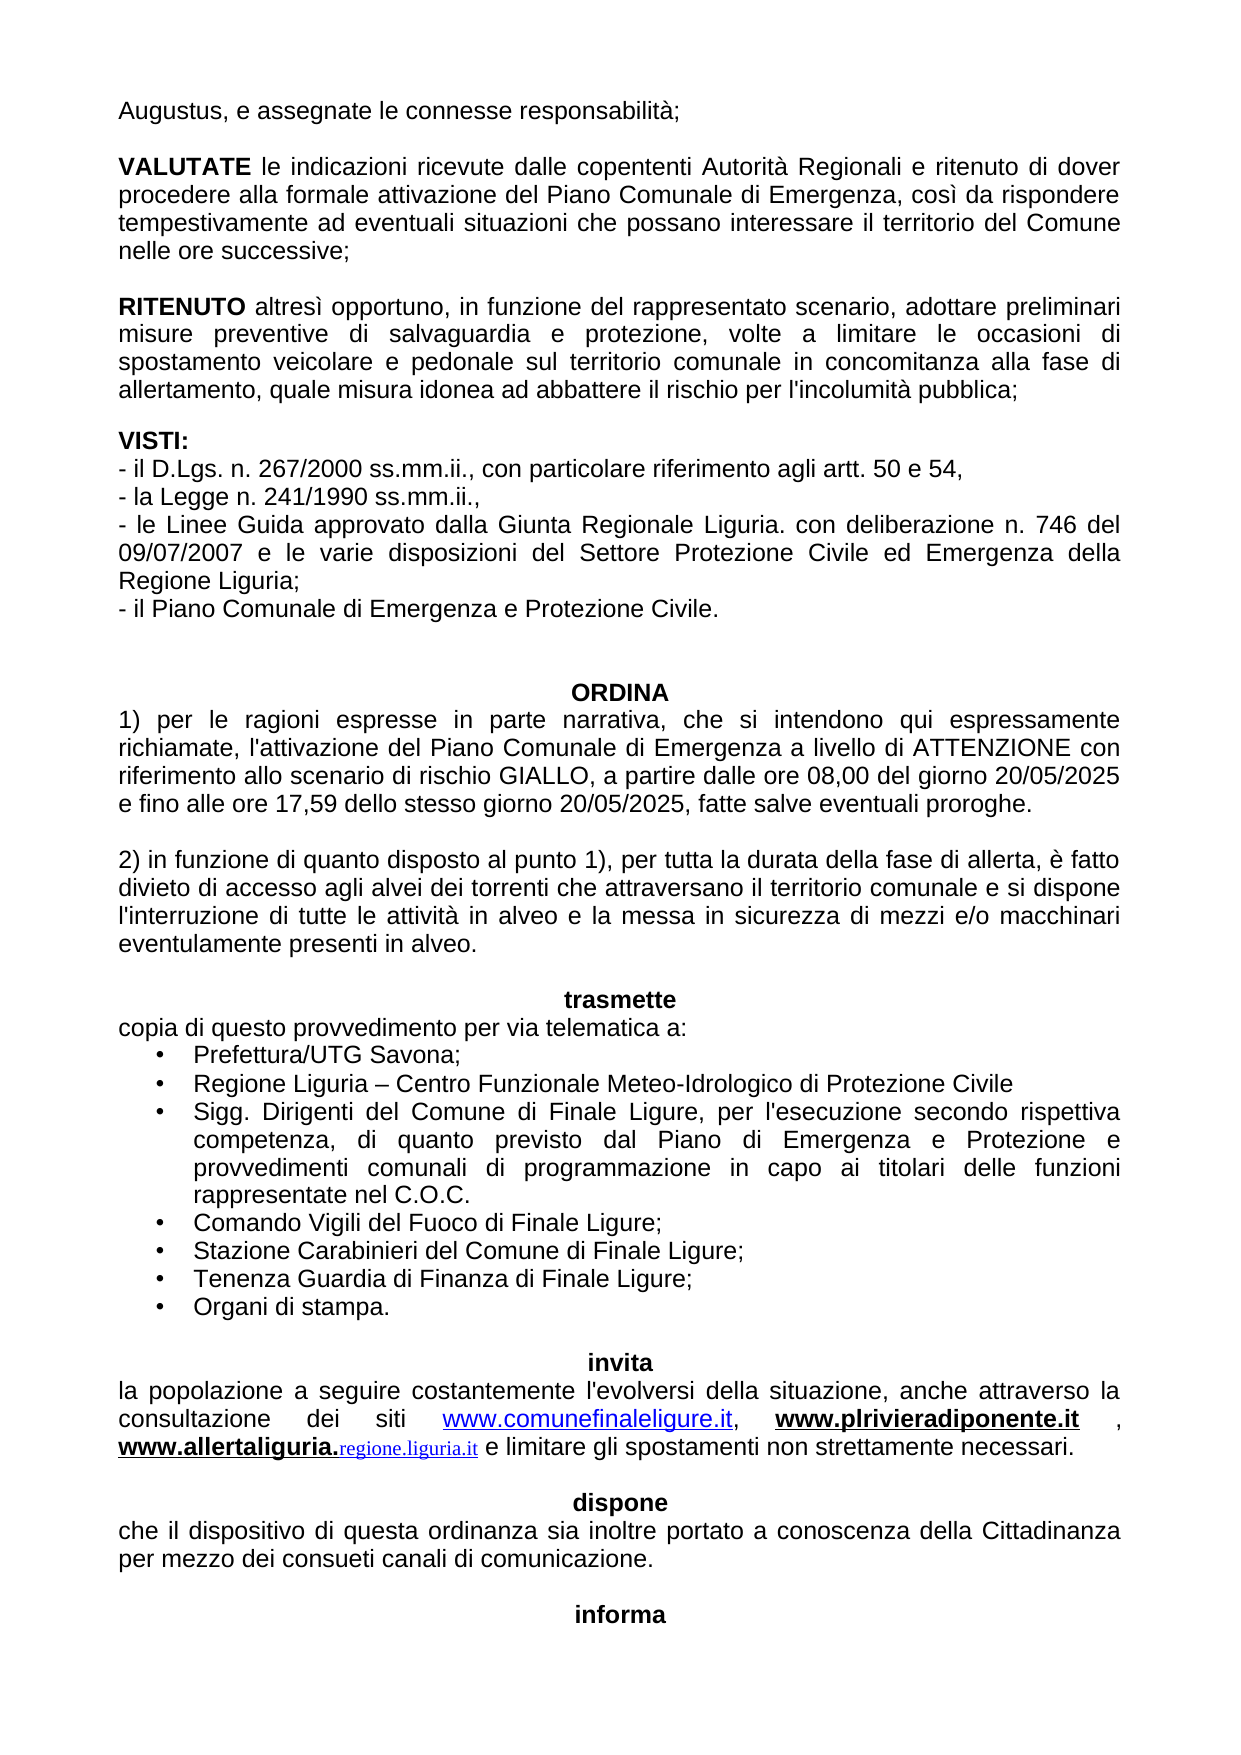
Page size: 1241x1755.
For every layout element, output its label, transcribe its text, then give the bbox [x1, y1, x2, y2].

text RITENUTO altresì opportuno, in funzione del rappresentato scenario, adottare preliminari misure preventive di salvaguardia e protezione, volte a limitare le occasioni di spostamento veicolare e pedonale sul territorio comunale in concomitanza alla fase di allertamento, quale misura idonea ad abbattere il rischio per l'incolumità pubblica; [118, 292, 1122, 404]
text Augustus, e assegnate le connesse responsabilità; [118, 97, 1122, 125]
text - il D.Lgs. n. 267/2000 ss.mm.ii., con particolare riferimento agli artt. 50 e 54, [118, 455, 1122, 483]
text invita [118, 1349, 1122, 1377]
text che il dispositivo di questa ordinanza sia inoltre portato a conoscenza della Cittadinanza per mezzo dei consueti canali di comunicazione. [118, 1517, 1122, 1572]
list Regione Liguria – Centro Funzionale Meteo-Idrologico di Protezione Civile [156, 1069, 1122, 1097]
text - la Legge n. 241/1990 ss.mm.ii., [118, 483, 1122, 511]
text informa [118, 1600, 1122, 1628]
list Stazione Carabinieri del Comune di Finale Ligure; [156, 1237, 1122, 1265]
list Organi di stampa. [156, 1293, 1122, 1321]
text trasmette [118, 986, 1122, 1013]
text - le Linee Guida approvato dalla Giunta Regionale Liguria. con deliberazione n. 746 del 09/07/2007 e le varie disposizioni del Settore Protezione Civile ed Emergenza della Regione Liguria; [118, 511, 1122, 595]
text dispone [118, 1489, 1122, 1517]
text VALUTATE le indicazioni ricevute dalle copententi Autorità Regionali e ritenuto di dover procedere alla formale attivazione del Piano Comunale di Emergenza, così da rispondere tempestivamente ad eventuali situazioni che possano interessare il territorio del Comune nelle ore successive; [118, 153, 1122, 264]
text copia di questo provvedimento per via telematica a: [118, 1013, 1122, 1041]
list Prefettura/UTG Savona; [156, 1041, 1122, 1069]
text ORDINA [118, 678, 1122, 706]
text - il Piano Comunale di Emergenza e Protezione Civile. [118, 595, 1122, 623]
list Tenenza Guardia di Finanza di Finale Ligure; [156, 1265, 1122, 1293]
text 1) per le ragioni espresse in parte narrativa, che si intendono qui espressamente richiamate, l'attivazione del Piano Comunale di Emergenza a livello di ATTENZIONE con riferimento allo scenario di rischio GIALLO, a partire dalle ore 08,00 del giorno 20/05/2025 e fino alle ore 17,59 dello stesso giorno 20/05/2025, fatte salve eventuali proroghe. [118, 706, 1122, 818]
text la popolazione a seguire costantemente l'evolversi della situazione, anche attraverso la consultazione dei siti www.comunefinaleligure.it, www.plrivieradiponente.it , www.allertaliguria.regione.liguria.it e limitare gli spostamenti non strettamente necessari. [118, 1377, 1122, 1461]
text VISTI: [118, 427, 1122, 455]
list Comando Vigili del Fuoco di Finale Ligure; [156, 1209, 1122, 1237]
text 2) in funzione di quanto disposto al punto 1), per tutta la durata della fase di allerta, è fatto divieto di accesso agli alvei dei torrenti che attraversano il territorio comunale e si dispone l'interruzione di tutte le attività in alveo e la messa in sicurezza di mezzi e/o macchinari eventulamente presenti in alveo. [118, 846, 1122, 958]
list Sigg. Dirigenti del Comune di Finale Ligure, per l'esecuzione secondo rispettiva competenza, di quanto previsto dal Piano di Emergenza e Protezione e provvedimenti comunali di programmazione in capo ai titolari delle funzioni rappresentate nel C.O.C. [156, 1097, 1122, 1209]
